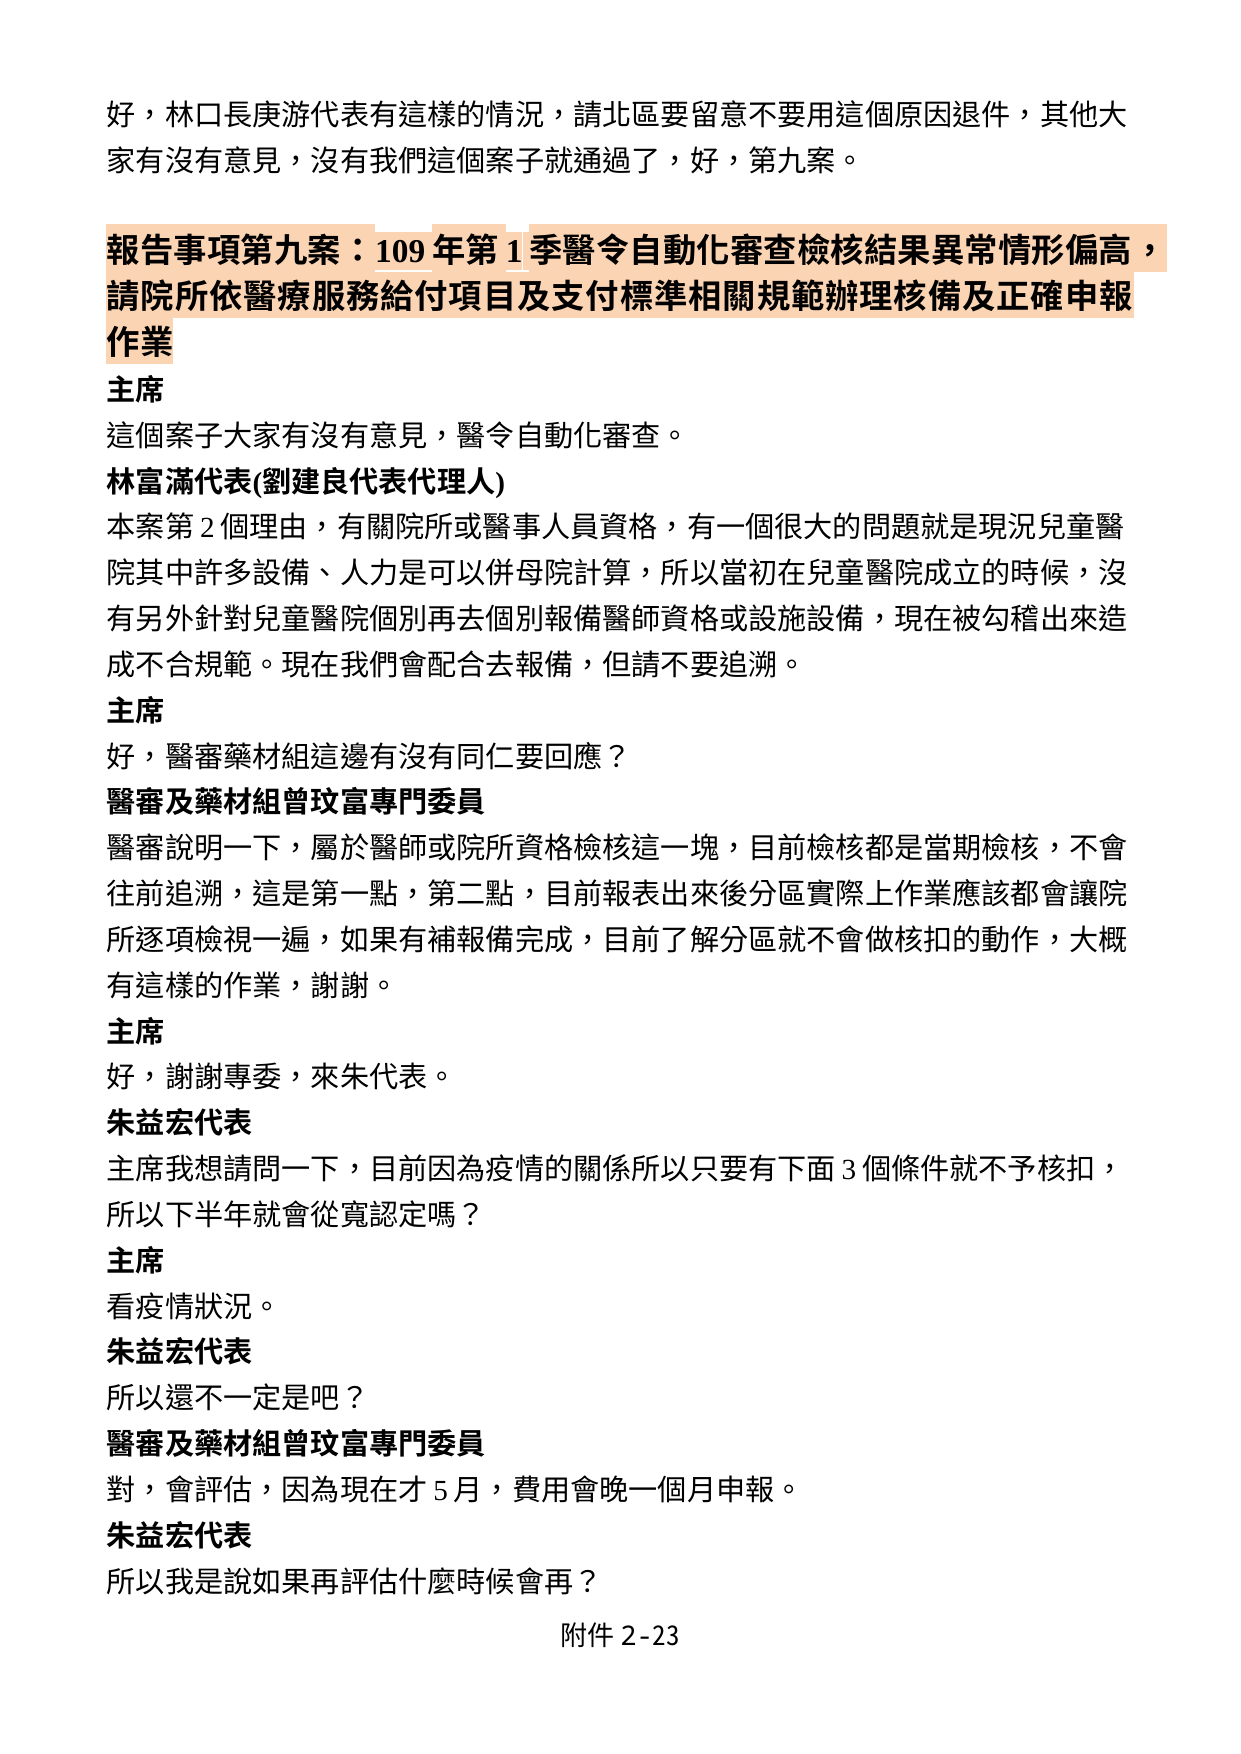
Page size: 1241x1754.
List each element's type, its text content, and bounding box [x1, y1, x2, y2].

text 林富滿代表(劉建良代表代理人) [106, 455, 1134, 501]
text 主席 [106, 1005, 1134, 1051]
text 看疫情狀況。 [106, 1280, 1134, 1326]
subtitle 報告事項第九案：109年第1季醫令自動化審查檢核結果異常情形偏高，請院所依醫療服務給付項目及支付標準相關規範辦理核備及正確申報作業 [106, 226, 1134, 364]
text 主席 [106, 684, 1134, 730]
text 朱益宏代表 [106, 1509, 1134, 1555]
text 本案第2個理由，有關院所或醫事人員資格，有一個很大的問題就是現況兒童醫院其中許多設備、人力是可以併母院計算，所以當初在兒童醫院成立的時候，沒有另外針對兒童醫院個別再去個別報備醫師資格或設施設備，現在被勾稽出來造成不合規範。現在我們會配合去報備，但請不要追溯。 [106, 501, 1134, 684]
text 醫審及藥材組曾玟富專門委員 [106, 776, 1134, 822]
text 朱益宏代表 [106, 1326, 1134, 1372]
text 這個案子大家有沒有意見，醫令自動化審查。 [106, 409, 1134, 455]
text 主席我想請問一下，目前因為疫情的關係所以只要有下面3個條件就不予核扣，所以下半年就會從寬認定嗎？ [106, 1143, 1134, 1234]
text 好，醫審藥材組這邊有沒有同仁要回應？ [106, 730, 1134, 776]
text 所以還不一定是吧？ [106, 1372, 1134, 1418]
text 醫審及藥材組曾玟富專門委員 [106, 1418, 1134, 1464]
text 所以我是說如果再評估什麼時候會再？ [106, 1555, 1134, 1601]
text 朱益宏代表 [106, 1097, 1134, 1143]
text 好，林口長庚游代表有這樣的情況，請北區要留意不要用這個原因退件，其他大家有沒有意見，沒有我們這個案子就通過了，好，第九案。 [106, 89, 1134, 180]
text 醫審說明一下，屬於醫師或院所資格檢核這一塊，目前檢核都是當期檢核，不會往前追溯，這是第一點，第二點，目前報表出來後分區實際上作業應該都會讓院所逐項檢視一遍，如果有補報備完成，目前了解分區就不會做核扣的動作，大概有這樣的作業，謝謝。 [106, 822, 1134, 1005]
text 好，謝謝專委，來朱代表。 [106, 1051, 1134, 1097]
text 主席 [106, 1234, 1134, 1280]
text 對，會評估，因為現在才5月，費用會晚一個月申報。 [106, 1464, 1134, 1509]
text 主席 [106, 364, 1134, 409]
